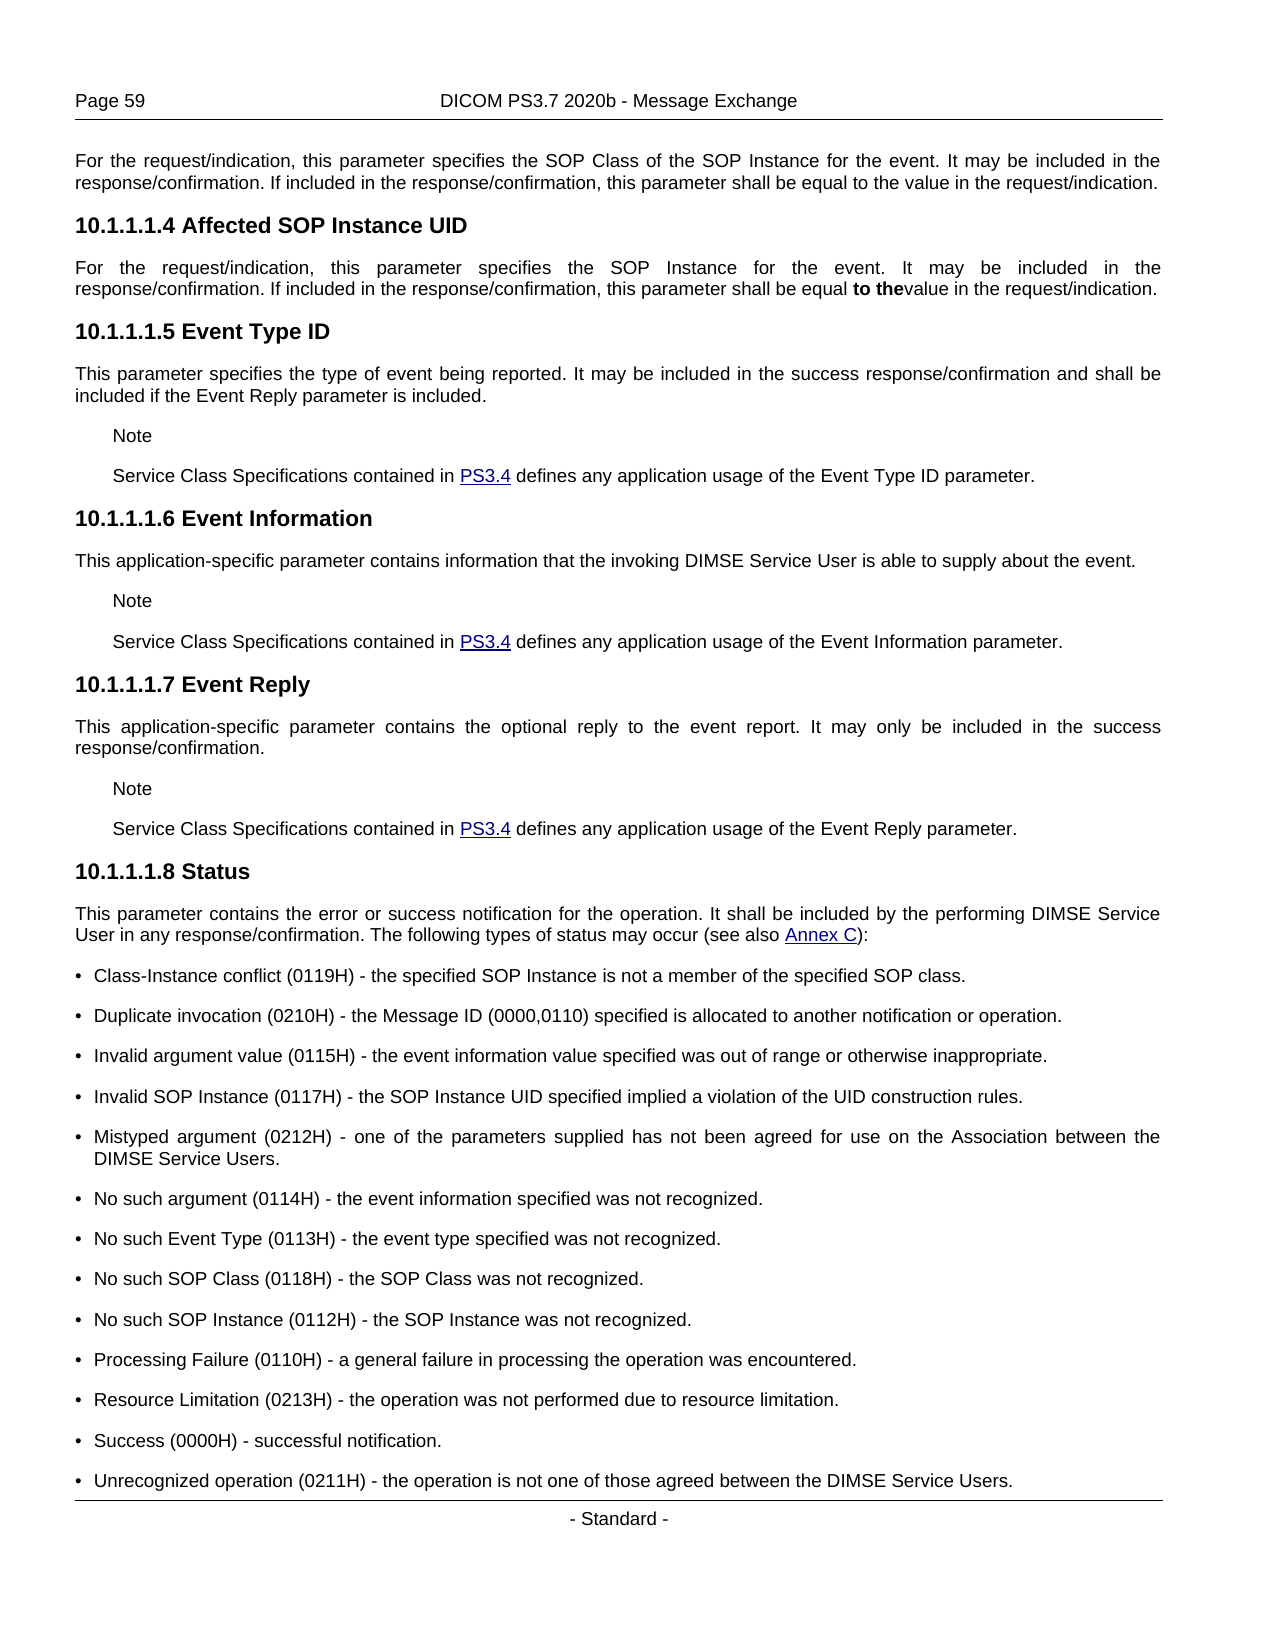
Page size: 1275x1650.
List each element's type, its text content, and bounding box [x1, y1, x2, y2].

text • Invalid argument value (0115H) - the event information value specified was out of range or otherwise inappropriate. [75, 1045, 1162, 1067]
text • No such argument (0114H) - the event information specified was not recognized. [75, 1188, 1162, 1209]
text 10.1.1.1.7 Event Reply [75, 671, 1162, 697]
text Note [112, 425, 1125, 446]
text For the request/indication, this parameter specifies the SOP Class of the SOP Instance for the event. It may be included in the response/confirmation. If included in the response/confirmation, this parameter shall be equal to the value in the request/indication. [75, 150, 1162, 193]
text 10.1.1.1.8 Status [75, 858, 1162, 884]
text • Processing Failure (0110H) - a general failure in processing the operation was encountered. [75, 1349, 1162, 1370]
text • Class-Instance conflict (0119H) - the specified SOP Instance is not a member of the specified SOP class. [75, 964, 1162, 986]
text This parameter contains the error or success notification for the operation. It shall be included by the performing DIMSE Service User in any response/confirmation. The following types of status may occur (see also Annex C): [75, 903, 1162, 946]
text • Unrecognized operation (0211H) - the operation is not one of those agreed between the DIMSE Service Users. [75, 1470, 1162, 1491]
text Note [112, 777, 1125, 799]
text • Mistyped argument (0212H) - one of the parameters supplied has not been agreed for use on the Association between the DIMSE Service Users. [75, 1126, 1162, 1169]
text • No such Event Type (0113H) - the event type specified was not recognized. [75, 1228, 1162, 1249]
text • Duplicate invocation (0210H) - the Message ID (0000,0110) specified is allocated to another notification or operation. [75, 1005, 1162, 1026]
text Service Class Specifications contained in PS3.4 defines any application usage of the Event Type ID parameter. [112, 465, 1125, 487]
text • Invalid SOP Instance (0117H) - the SOP Instance UID specified implied a violation of the UID construction rules. [75, 1085, 1162, 1107]
text Note [112, 590, 1125, 612]
text 10.1.1.1.5 Event Type ID [75, 318, 1162, 344]
text • No such SOP Instance (0112H) - the SOP Instance was not recognized. [75, 1308, 1162, 1330]
text • No such SOP Class (0118H) - the SOP Class was not recognized. [75, 1268, 1162, 1290]
text 10.1.1.1.6 Event Information [75, 505, 1162, 531]
text 10.1.1.1.4 Affected SOP Instance UID [75, 212, 1162, 238]
text This parameter specifies the type of event being reported. It may be included in the success response/confirmation and shall be included if the Event Reply parameter is included. [75, 363, 1162, 406]
text Service Class Specifications contained in PS3.4 defines any application usage of the Event Information parameter. [112, 631, 1125, 652]
text For the request/indication, this parameter specifies the SOP Instance for the event. It may be included in the response/confirmation. If included in the response/confirmation, this parameter shall be equal to thevalue in the request/indication. [75, 256, 1162, 299]
text This application-specific parameter contains information that the invoking DIMSE Service User is able to supply about the event. [75, 550, 1162, 572]
text • Success (0000H) - successful notification. [75, 1429, 1162, 1451]
text • Resource Limitation (0213H) - the operation was not performed due to resource limitation. [75, 1389, 1162, 1411]
text This application-specific parameter contains the optional reply to the event report. It may only be included in the success response/confirmation. [75, 716, 1162, 759]
text Service Class Specifications contained in PS3.4 defines any application usage of the Event Reply parameter. [112, 818, 1125, 839]
